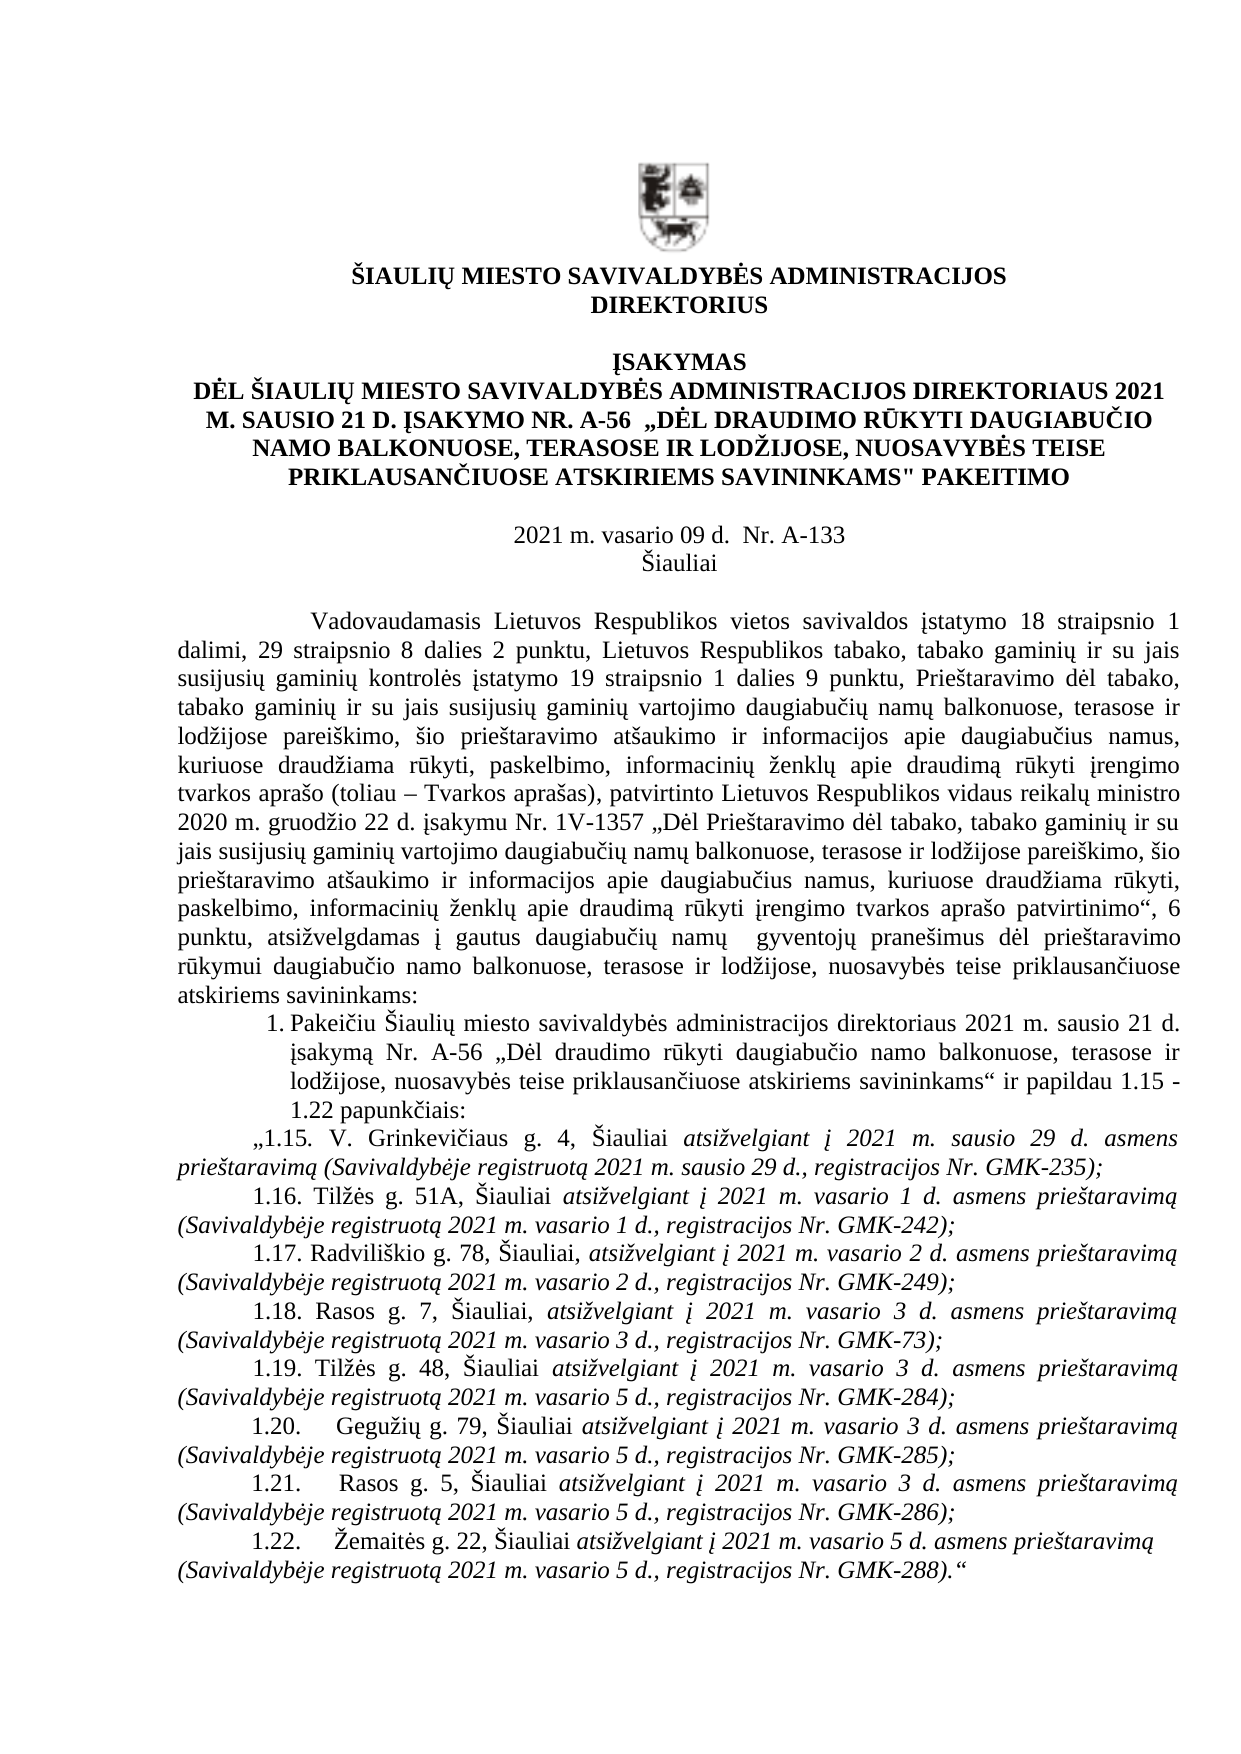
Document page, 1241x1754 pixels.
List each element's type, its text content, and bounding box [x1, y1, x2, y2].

text Vadovaudamasis Lietuvos Respublikos vietos savivaldos įstatymo 18 straipsnio 1 dalimi, 29 straipsnio 8 dalies 2 punktu, Lietuvos Respublikos tabako, tabako gaminių ir su jais susijusių gaminių kontrolės įstatymo 19 straipsnio 1 dalies 9 punktu, Prieštaravimo dėl tabako, tabako gaminių ir su jais susijusių gaminių vartojimo daugiabučių namų balkonuose, terasose ir lodžijose pareiškimo, šio prieštaravimo atšaukimo ir informacijos apie daugiabučius namus, kuriuose draudžiama rūkyti, paskelbimo, informacinių ženklų apie draudimą rūkyti įrengimo tvarkos aprašo (toliau – Tvarkos aprašas), patvirtinto Lietuvos Respublikos vidaus reikalų ministro 2020 m. gruodžio 22 d. įsakymu Nr. 1V-1357 „Dėl Prieštaravimo dėl tabako, tabako gaminių ir su jais susijusių gaminių vartojimo daugiabučių namų balkonuose, terasose ir lodžijose pareiškimo, šio prieštaravimo atšaukimo ir informacijos apie daugiabučius namus, kuriuose draudžiama rūkyti, paskelbimo, informacinių ženklų apie draudimą rūkyti įrengimo tvarkos aprašo patvirtinimo“, 6 punktu, atsižvelgdamas į gautus daugiabučių namų gyventojų pranešimus dėl prieštaravimo rūkymui daugiabučio namo balkonuose, terasose ir lodžijose, nuosavybės teise priklausančiuose atskiriems savininkams: [177, 606, 1181, 1008]
text 1. Pakeičiu Šiaulių miesto savivaldybės administracijos direktoriaus 2021 m. sausio 21 d. įsakymą Nr. A-56 „Dėl draudimo rūkyti daugiabučio namo balkonuose, terasose ir lodžijose, nuosavybės teise priklausančiuose atskiriems savininkams“ ir papildau 1.15 - 1.22 papunkčiais: [266, 1008, 1181, 1123]
text ŠIAULIŲ MIESTO SAVIVALDYBĖS ADMINISTRACIJOS [177, 261, 1181, 290]
text 1.19. Tilžės g. 48, Šiauliai atsižvelgiant į 2021 m. vasario 3 d. asmens prieštaravimą (Savivaldybėje registruotą 2021 m. vasario 5 d., registracijos Nr. GMK-284); [177, 1353, 1181, 1411]
text 1.20. Gegužių g. 79, Šiauliai atsižvelgiant į 2021 m. vasario 3 d. asmens prieštaravimą (Savivaldybėje registruotą 2021 m. vasario 5 d., registracijos Nr. GMK-285); [177, 1411, 1181, 1468]
text DIREKTORIUS [177, 290, 1181, 318]
text Šiauliai [177, 548, 1181, 577]
text 1.16. Tilžės g. 51A, Šiauliai atsižvelgiant į 2021 m. vasario 1 d. asmens prieštaravimą (Savivaldybėje registruotą 2021 m. vasario 1 d., registracijos Nr. GMK-242); [177, 1181, 1181, 1238]
text 2021 m. vasario 09 d. Nr. A-133 [177, 520, 1181, 548]
text 1.21. Rasos g. 5, Šiauliai atsižvelgiant į 2021 m. vasario 3 d. asmens prieštaravimą (Savivaldybėje registruotą 2021 m. vasario 5 d., registracijos Nr. GMK-286); [177, 1468, 1181, 1526]
text 1.22. Žemaitės g. 22, Šiauliai atsižvelgiant į 2021 m. vasario 5 d. asmens prieštaravimą [177, 1526, 1181, 1555]
text 1.18. Rasos g. 7, Šiauliai, atsižvelgiant į 2021 m. vasario 3 d. asmens prieštaravimą (Savivaldybėje registruotą 2021 m. vasario 3 d., registracijos Nr. GMK-73); [177, 1296, 1181, 1353]
text 1.17. Radviliškio g. 78, Šiauliai, atsižvelgiant į 2021 m. vasario 2 d. asmens prieštaravimą (Savivaldybėje registruotą 2021 m. vasario 2 d., registracijos Nr. GMK-249); [177, 1238, 1181, 1296]
text DĖL ŠIAULIŲ MIESTO SAVIVALDYBĖS ADMINISTRACIJOS DIREKTORIAUS 2021 M. SAUSIO 21 D. ĮSAKYMO NR. A-56 „DĖL DRAUDIMO RŪKYTI DAUGIABUČIO NAMO BALKONUOSE, TERASOSE IR LODŽIJOSE, NUOSAVYBĖS TEISE PRIKLAUSANČIUOSE ATSKIRIEMS SAVININKAMS" PAKEITIMO [177, 376, 1181, 491]
text (Savivaldybėje registruotą 2021 m. vasario 5 d., registracijos Nr. GMK-288).“ [177, 1555, 1181, 1583]
text „1.15. V. Grinkevičiaus g. 4, Šiauliai atsižvelgiant į 2021 m. sausio 29 d. asmens prieštaravimą (Savivaldybėje registruotą 2021 m. sausio 29 d., registracijos Nr. GMK-235); [177, 1123, 1181, 1181]
text ĮSAKYMAS [177, 347, 1181, 376]
